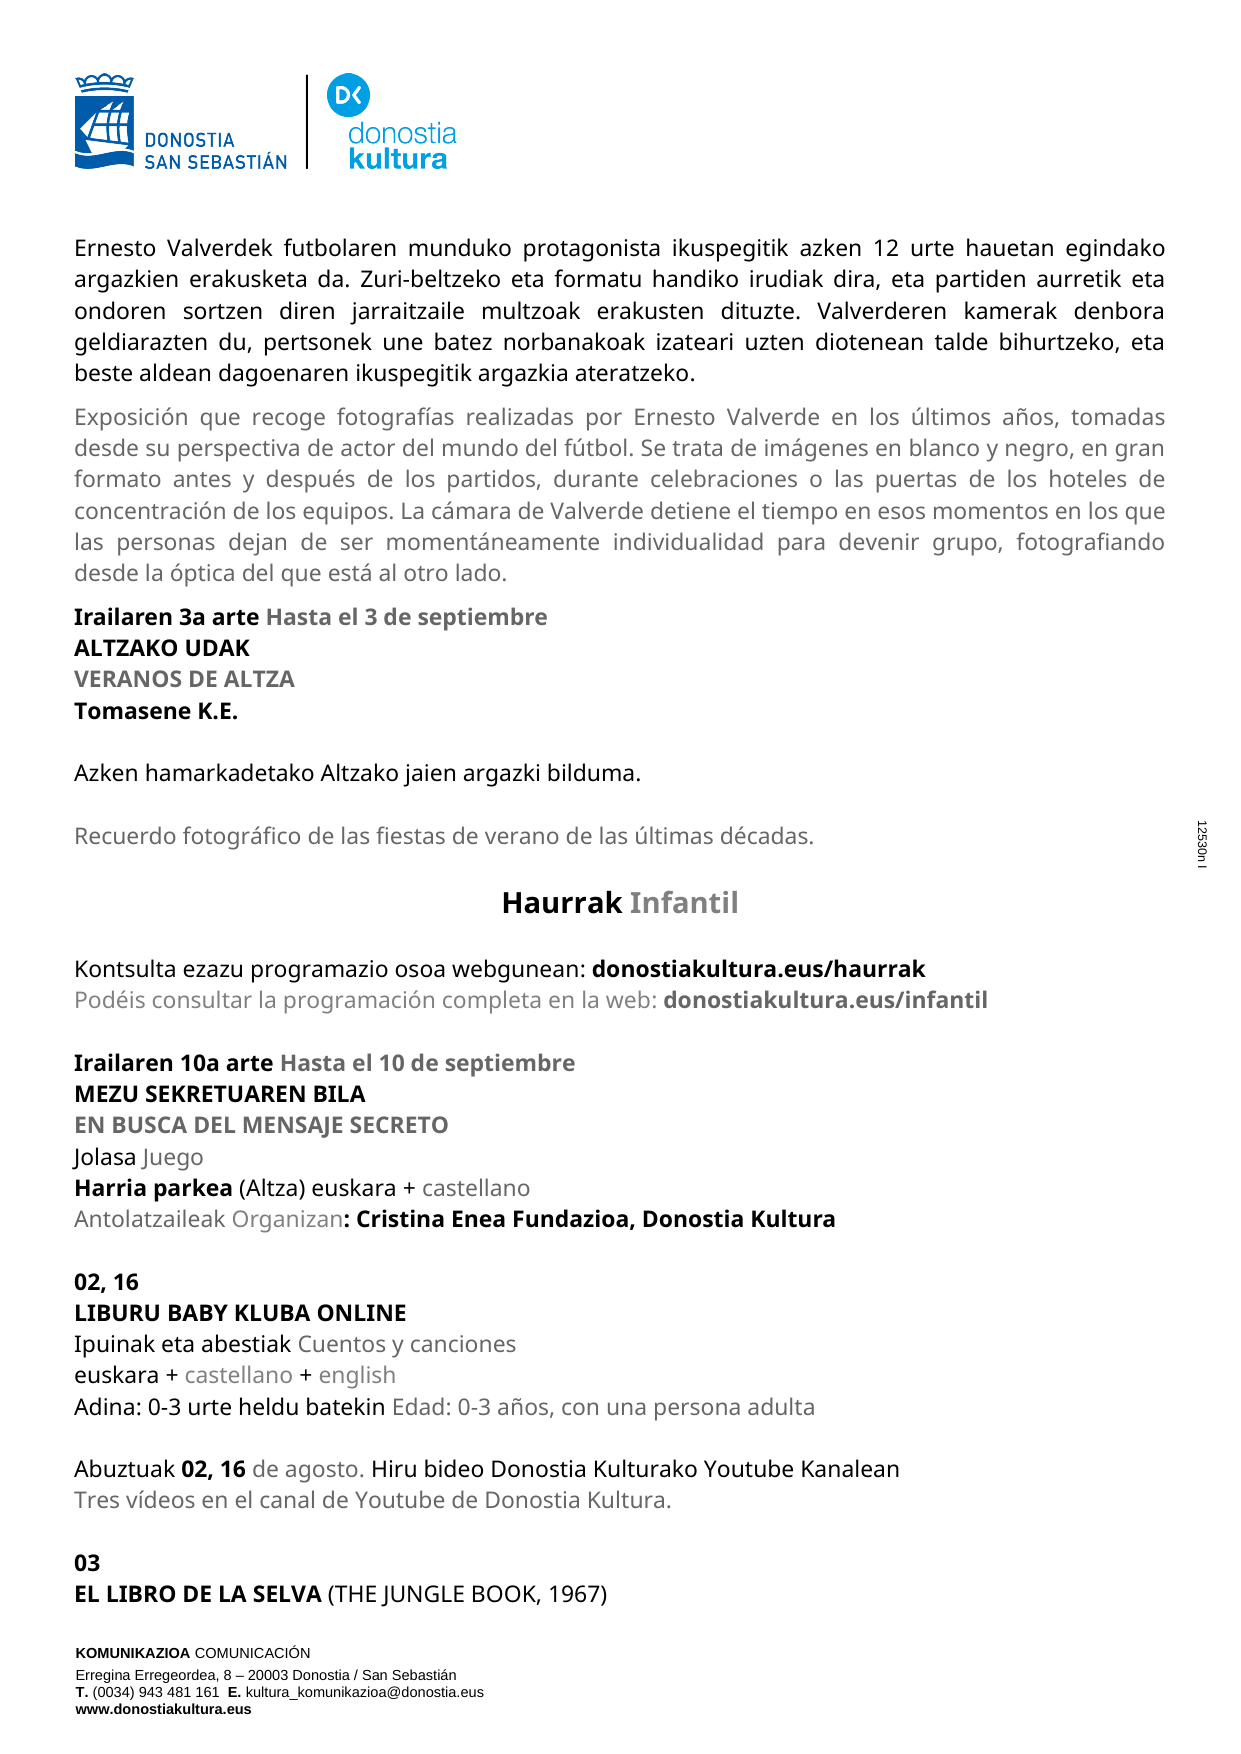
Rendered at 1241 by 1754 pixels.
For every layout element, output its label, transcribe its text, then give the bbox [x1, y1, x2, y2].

text 02, 16 [74, 1266, 1166, 1297]
picture [75, 73, 457, 169]
text Azken hamarkadetako Altzako jaien argazki bilduma. [74, 757, 1166, 788]
picture [353, 87, 360, 103]
text ALTZAKO UDAK [74, 632, 1166, 663]
text Ernesto Valverdek futbolaren munduko protagonista ikuspegitik azken 12 urte hauetan egindako argazkien erakusketa da. Zuri-beltzeko eta formatu handiko irudiak dira, eta partiden aurretik eta ondoren sortzen diren jarraitzaile multzoak erakusten dituzte. Valverderen kamerak denbora geldiarazten du, pertsonek une batez norbanakoak izateari uzten diotenean talde bihurtzeko, eta beste aldean dagoenaren ikuspegitik argazkia ateratzeko. [74, 232, 1166, 388]
text Irailaren 3a arte Hasta el 3 de septiembre [74, 601, 1166, 632]
text Tomasene K.E. [74, 694, 1166, 726]
text Abuztuak 02, 16 de agosto. Hiru bideo Donostia Kulturako Youtube Kanalean [74, 1453, 1166, 1484]
text Irailaren 10a arte Hasta el 10 de septiembre [74, 1047, 1166, 1078]
text Podéis consultar la programación completa en la web: donostiakultura.eus/infantil [74, 984, 1166, 1016]
text Recuerdo fotográfico de las fiestas de verano de las últimas décadas. [74, 819, 1166, 851]
text Harria parkea (Altza) euskara + castellano [74, 1172, 1166, 1203]
text Ipuinak eta abestiak Cuentos y canciones euskara + castellano + english [74, 1328, 1166, 1391]
text Antolatzaileak Organizan: Cristina Enea Fundazioa, Donostia Kultura [74, 1203, 1166, 1234]
text Kontsulta ezazu programazio osoa webgunean: donostiakultura.eus/haurrak [74, 953, 1166, 984]
text Jolasa Juego [74, 1141, 1166, 1172]
text EL LIBRO DE LA SELVA (THE JUNGLE BOOK, 1967) [74, 1578, 1166, 1609]
text Tres vídeos en el canal de Youtube de Donostia Kultura. [74, 1484, 1166, 1516]
text 03 [74, 1547, 1166, 1578]
text EN BUSCA DEL MENSAJE SECRETO [74, 1109, 1166, 1141]
text Exposición que recoge fotografías realizadas por Ernesto Valverde en los últimos años, tomadas desde su perspectiva de actor del mundo del fútbol. Se trata de imágenes en blanco y negro, en gran formato antes y después de los partidos, durante celebraciones o las puertas de los hoteles de concentración de los equipos. La cámara de Valverde detiene el tiempo en esos momentos en los que las personas dejan de ser momentáneamente individualidad para devenir grupo, fotografiando desde la óptica del que está al otro lado. [74, 401, 1166, 588]
text liburu baby kluba online [74, 1297, 1166, 1328]
text VERANOS DE ALTZA [74, 663, 1166, 694]
text MEZU SEKRETUAREN BILA [74, 1078, 1166, 1109]
picture [337, 87, 349, 103]
text Adina: 0-3 urte heldu batekin Edad: 0-3 años, con una persona adulta [74, 1391, 1166, 1422]
text Haurrak Infantil [74, 882, 1166, 922]
